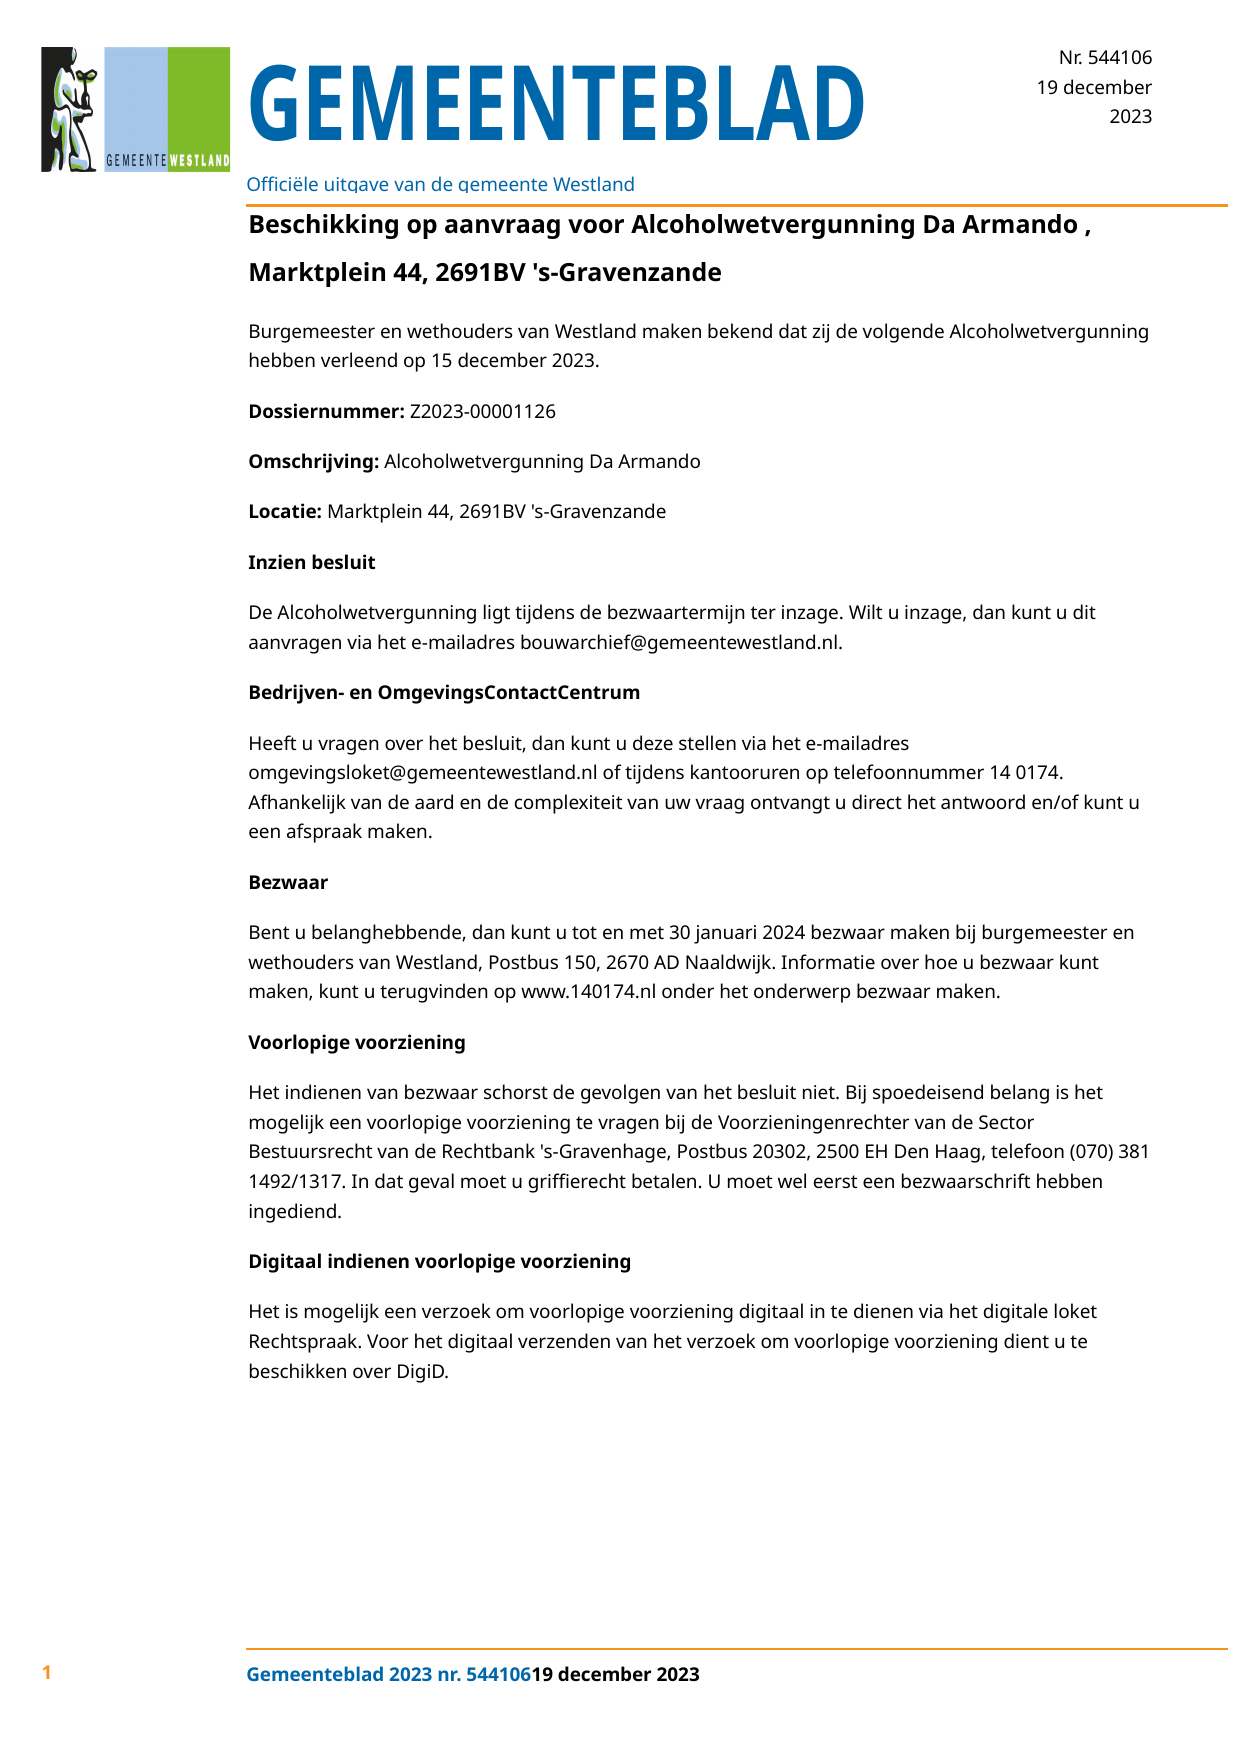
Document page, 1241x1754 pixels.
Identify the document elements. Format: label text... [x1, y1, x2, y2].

text Het is mogelijk een verzoek om voorlopige voorziening digitaal in te dienen via het digitale loket Rechtspraak. Voor het digitaal verzenden van het verzoek om voorlopige voorziening dient u te beschikken over DigiD. [248, 1299, 1152, 1384]
text Bent u belanghebbende, dan kunt u tot en met 30 januari 2024 bezwaar maken bij burgemeester en wethouders van Westland, Postbus 150, 2670 AD Naaldwijk. Informatie over hoe u bezwaar kunt maken, kunt u terugvinden op www.140174.nl onder het onderwerp bezwaar maken. [248, 919, 1152, 1004]
text Digitaal indienen voorlopige voorziening [248, 1248, 1152, 1274]
text Bezwaar [248, 869, 1152, 895]
text Beschikking op aanvraag voor Alcoholwetvergunning Da Armando , Marktplein 44, 2691BV 's-Gravenzande [248, 207, 1152, 288]
text Omschrijving: Alcoholwetvergunning Da Armando [248, 448, 1152, 474]
text De Alcoholwetvergunning ligt tijdens de bezwaartermijn ter inzage. Wilt u inzage, dan kunt u dit aanvragen via het e-mailadres bouwarchief@gemeentewestland.nl. [248, 599, 1152, 655]
text Bedrijven- en OmgevingsContactCentrum [248, 679, 1152, 705]
text Het indienen van bezwaar schorst de gevolgen van het besluit niet. Bij spoedeisend belang is het mogelijk een voorlopige voorziening te vragen bij de Voorzieningenrechter van de Sector Bestuursrecht van de Rechtbank 's-Gravenhage, Postbus 20302, 2500 EH Den Haag, telefoon (070) 381 1492/1317. In dat geval moet u griffierecht betalen. U moet wel eerst een bezwaarschrift hebben ingediend. [248, 1079, 1152, 1224]
text Dossiernummer: Z2023-00001126 [248, 398, 1152, 424]
text Inzien besluit [248, 549, 1152, 575]
text Burgemeester en wethouders van Westland maken bekend dat zij de volgende Alcoholwetvergunning hebben verleend op 15 december 2023. [248, 318, 1152, 373]
text Locatie: Marktplein 44, 2691BV 's-Gravenzande [248, 499, 1152, 524]
picture [41, 47, 231, 172]
text Heeft u vragen over het besluit, dan kunt u deze stellen via het e-mailadres omgevingsloket@gemeentewestland.nl of tijdens kantooruren op telefoonnummer 14 0174. Afhankelijk van de aard en de complexiteit van uw vraag ontvangt u direct het antwoord en/of kunt u een afspraak maken. [248, 730, 1152, 844]
text Voorlopige voorziening [248, 1029, 1152, 1055]
